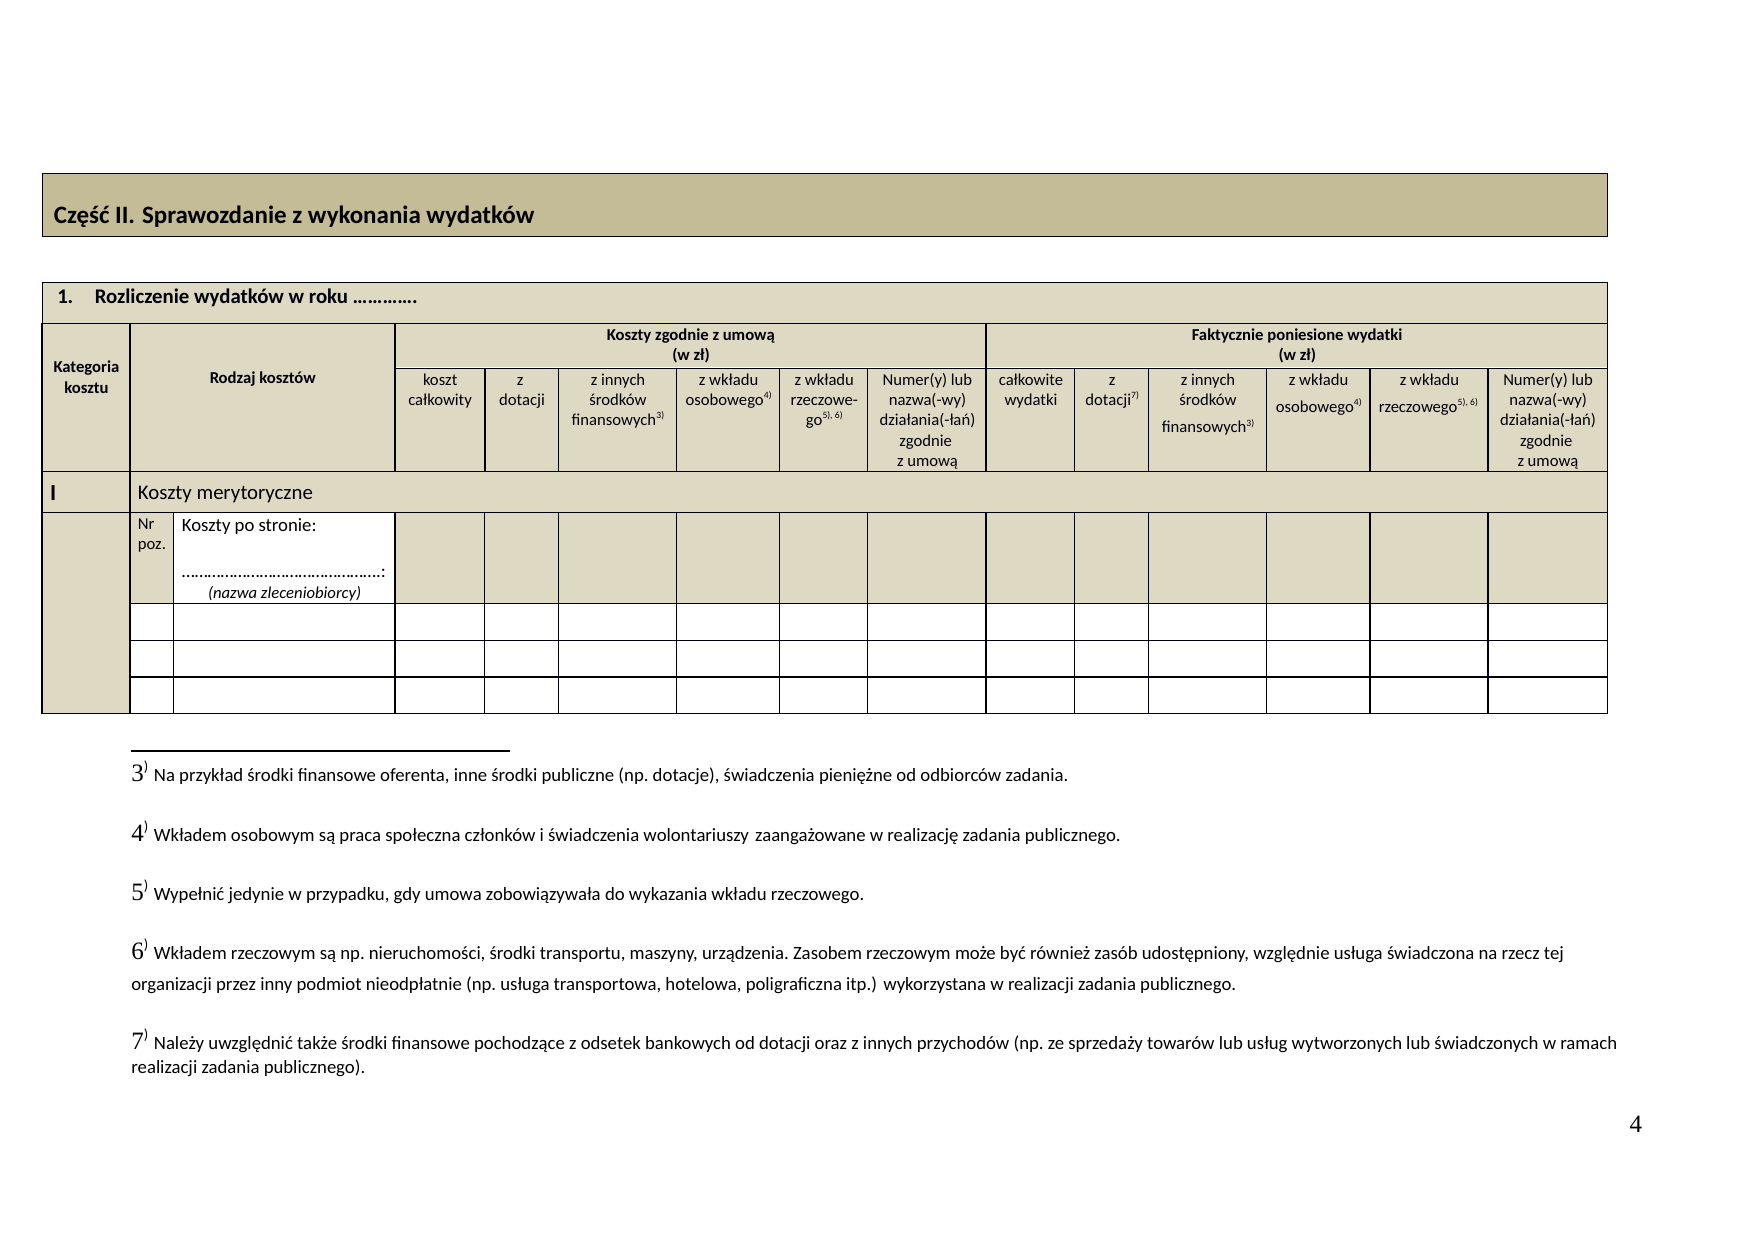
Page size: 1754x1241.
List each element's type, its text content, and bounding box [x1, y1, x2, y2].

table_cell [485, 641, 558, 676]
table_cell z wkładu rzeczowego5), 6) [1371, 369, 1487, 471]
table_cell koszt całkowity [396, 369, 484, 471]
table_cell [131, 604, 173, 639]
table_cell [559, 604, 676, 639]
table_cell Koszty merytoryczne [131, 472, 1607, 512]
table_cell [1075, 641, 1148, 676]
table_cell [396, 513, 484, 603]
table_cell [1149, 678, 1266, 713]
table_cell z wkładu osobowego4) [1267, 369, 1369, 471]
table_cell [559, 513, 676, 603]
table_cell z innych środków finansowych3) [1149, 369, 1266, 471]
table_cell [396, 641, 484, 676]
table_cell [987, 641, 1074, 676]
table_cell [868, 641, 985, 676]
table_cell [1371, 513, 1487, 603]
table_header Część II. Sprawozdanie z wykonania wydatków [43, 174, 1607, 236]
table_cell całkowite wydatki [987, 369, 1074, 471]
table_cell Numer(y) lub nazwa(-wy) działania(-łań) zgodnie z umową [868, 369, 985, 471]
table_cell Kategoria kosztu [43, 324, 129, 471]
table_cell [485, 604, 558, 639]
table_cell [1149, 641, 1266, 676]
table_cell Koszty zgodnie z umową (w zł) [396, 324, 985, 367]
table_cell [868, 678, 985, 713]
table_cell [780, 641, 867, 676]
table_cell [677, 678, 779, 713]
table_cell Nr poz. [131, 513, 173, 603]
table_cell [559, 641, 676, 676]
table_cell Numer(y) lub nazwa(-wy) działania(-łań) zgodnie z umową [1489, 369, 1607, 471]
table_cell Rodzaj kosztów [131, 324, 394, 471]
table_cell [174, 641, 394, 676]
table_cell [396, 678, 484, 713]
table_cell z dotacji [486, 369, 558, 471]
table_cell I [43, 472, 129, 512]
table_cell [174, 604, 394, 639]
table_cell [396, 604, 484, 639]
table_cell [1267, 678, 1369, 713]
table_cell Faktycznie poniesione wydatki (w zł) [987, 324, 1607, 367]
table_cell [1267, 604, 1369, 639]
table_cell [987, 678, 1074, 713]
table_cell [1489, 678, 1607, 713]
table_cell [559, 678, 676, 713]
table_cell [1075, 604, 1148, 639]
table_cell [1267, 641, 1369, 676]
table_cell [677, 513, 779, 603]
table_cell [1371, 678, 1487, 713]
table_cell [43, 513, 129, 713]
table_cell [1489, 604, 1607, 639]
table_cell [677, 641, 779, 676]
table_cell [987, 513, 1074, 603]
table_cell [1075, 513, 1148, 603]
table_cell z wkładu osobowego) [677, 369, 779, 471]
table_cell [1371, 604, 1487, 639]
table_cell [174, 678, 394, 713]
table_cell z wkładu rzeczowe-go), ) [780, 369, 867, 471]
table_cell [131, 641, 173, 676]
table_cell [1267, 513, 1369, 603]
table_cell [677, 604, 779, 639]
table_cell [868, 604, 985, 639]
table_cell [1075, 678, 1148, 713]
table_header Rozliczenie wydatków w roku …………. [43, 283, 1607, 323]
table_cell [1489, 641, 1607, 676]
table_cell [1149, 513, 1266, 603]
table_cell Koszty po stronie: ……………………………………….: (nazwa zleceniobiorcy) [174, 513, 394, 603]
table_cell [1371, 641, 1487, 676]
table_cell [485, 678, 558, 713]
table_cell [780, 513, 867, 603]
table_cell [131, 678, 173, 713]
table_cell [1149, 604, 1266, 639]
table_cell z dotacji) [1075, 369, 1148, 471]
table_cell [780, 604, 867, 639]
table_cell [780, 678, 867, 713]
table_cell [868, 513, 985, 603]
table_cell [1489, 513, 1607, 603]
table_cell z innych środków finansowych) [559, 369, 676, 471]
table_cell [987, 604, 1074, 639]
table_cell [485, 513, 558, 603]
